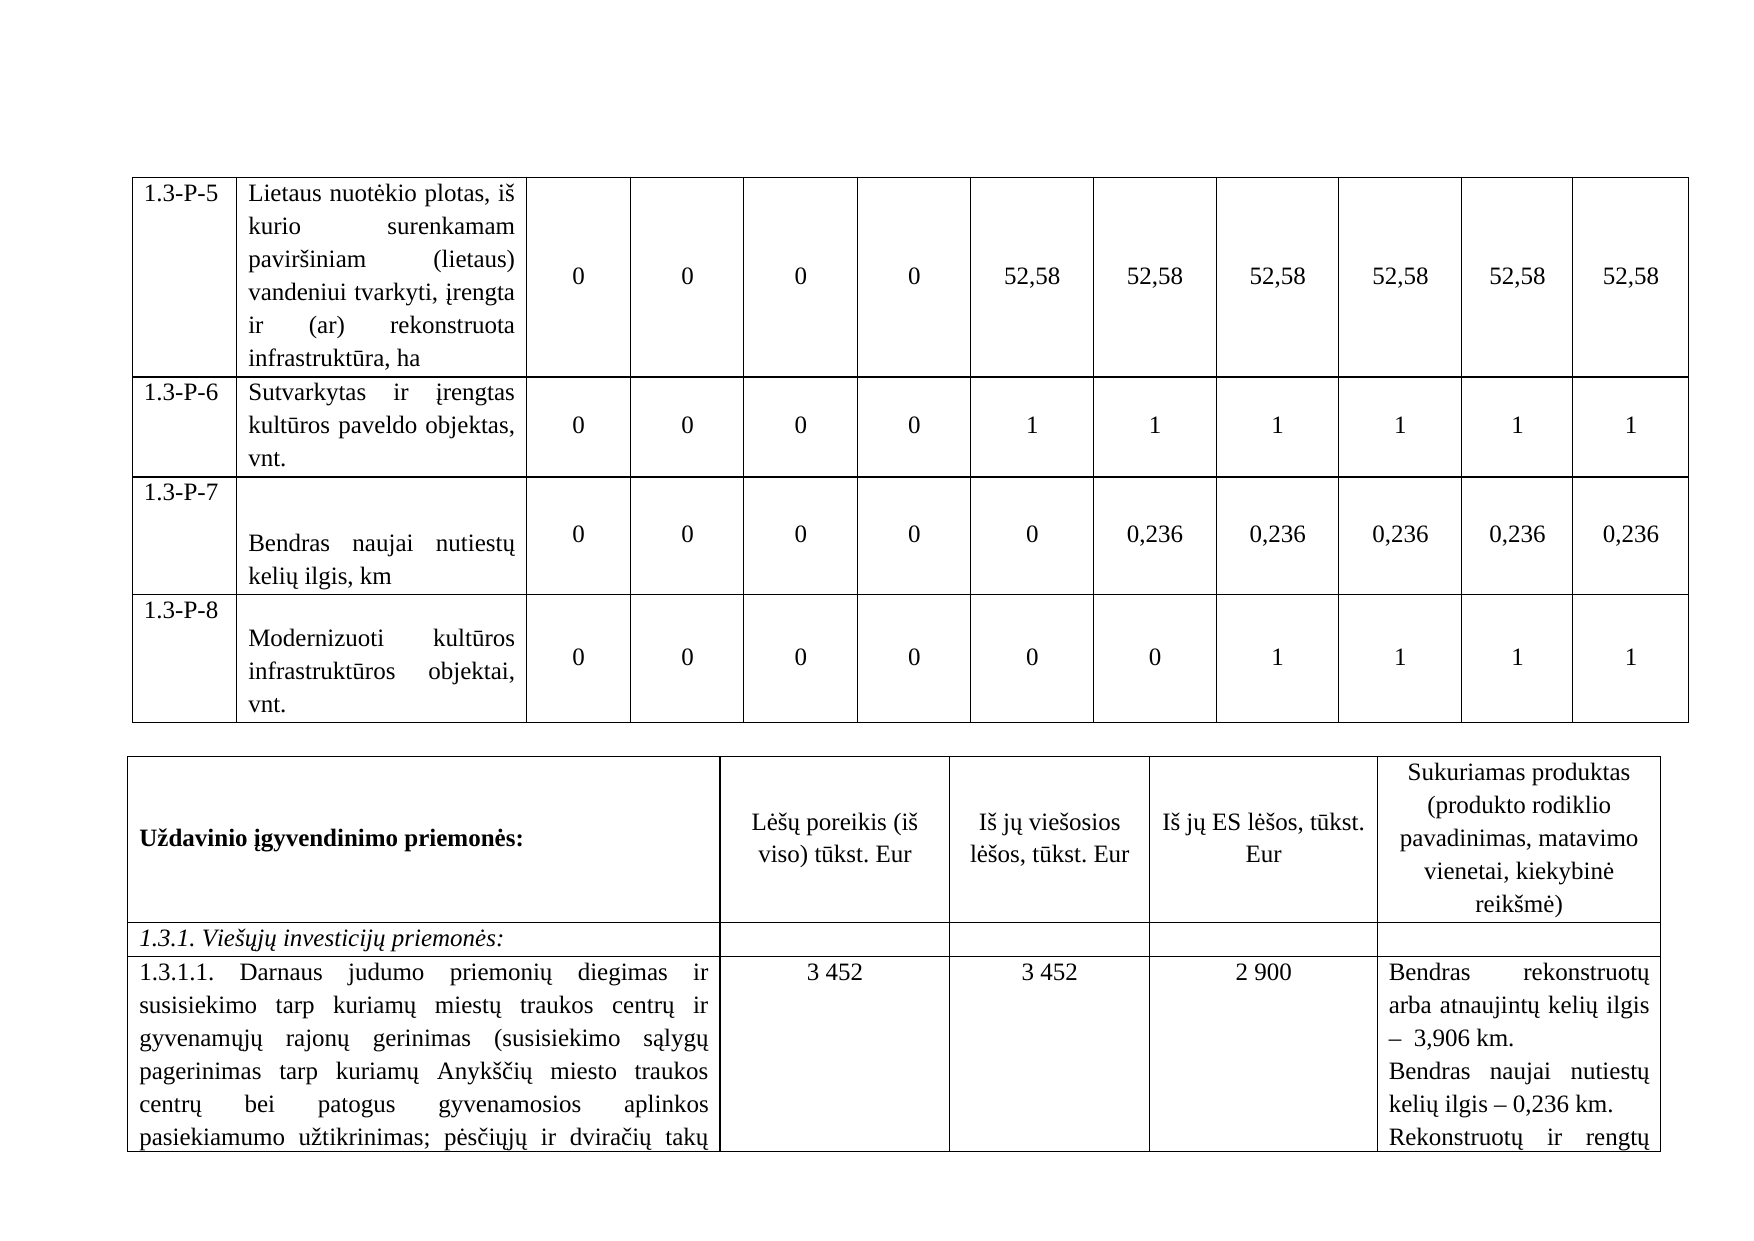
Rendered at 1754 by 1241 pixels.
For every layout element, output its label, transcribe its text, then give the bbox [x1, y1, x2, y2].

table_header Iš jų ES lėšos, tūkst. Eur [1150, 757, 1377, 922]
table_cell Sutvarkytas ir įrengtas kultūros paveldo objektas, vnt. [237, 378, 526, 476]
table_cell 1.3-P-6 [133, 378, 236, 476]
table_header Sukuriamas produktas (produkto rodiklio pavadinimas, matavimo vienetai, kiekybinė reikšmė) [1378, 757, 1660, 922]
table_cell [128, 594, 132, 722]
table_cell [950, 923, 1149, 956]
table_cell [1150, 923, 1377, 956]
table_cell 1 [1217, 595, 1338, 722]
table_cell 0,236 [1339, 478, 1461, 594]
table_cell 52,58 [971, 178, 1093, 376]
table_cell Modernizuoti kultūros infrastruktūros objektai, vnt. [237, 595, 526, 722]
table_cell 3 452 [950, 957, 1149, 1151]
table_cell [721, 923, 949, 956]
table_cell [1378, 923, 1660, 956]
table_cell Bendras naujai nutiestų kelių ilgis, km [237, 478, 526, 594]
table_cell 1 [1462, 595, 1572, 722]
table_cell 1.3-P-8 [133, 595, 236, 722]
table_cell 1.3.1.1. Darnaus judumo priemonių diegimas ir susisiekimo tarp kuriamų miestų traukos centrų ir gyvenamųjų rajonų gerinimas (susisiekimo sąlygų pagerinimas tarp kuriamų Anykščių miesto traukos centrų bei patogus gyvenamosios aplinkos pasiekiamumo užtikrinimas; pėsčiųjų ir dviračių takų [128, 957, 719, 1151]
table_cell 0 [631, 595, 743, 722]
table_cell 0 [631, 178, 743, 376]
table_cell 1 [1573, 378, 1688, 476]
table_cell 0 [744, 378, 857, 476]
table_cell 0 [527, 595, 630, 722]
table_cell 0,236 [1094, 478, 1216, 594]
table_cell 52,58 [1094, 178, 1216, 376]
table_cell 0 [527, 478, 630, 594]
table_cell 0 [631, 378, 743, 476]
table_cell [1689, 594, 1754, 722]
table_cell [1689, 376, 1754, 476]
table_cell 1 [1339, 595, 1461, 722]
table_cell [1689, 476, 1754, 594]
table_cell [128, 177, 132, 376]
table_cell 0 [527, 378, 630, 476]
table_cell 1 [971, 378, 1093, 476]
table_cell [128, 476, 132, 594]
table_cell 1 [1217, 378, 1338, 476]
table_cell [128, 376, 132, 476]
table_cell 0 [858, 595, 970, 722]
table_cell 52,58 [1573, 178, 1688, 376]
table_cell 1 [1573, 595, 1688, 722]
table_cell Bendras rekonstruotų arba atnaujintų kelių ilgis – 3,906 km. Bendras naujai nutiestų kelių ilgis – 0,236 km. Rekonstruotų ir rengtų [1378, 957, 1660, 1151]
table_cell [1689, 177, 1754, 376]
table_cell 0 [858, 378, 970, 476]
table_cell 2 900 [1150, 957, 1377, 1151]
table_cell 0,236 [1573, 478, 1688, 594]
table_cell 0,236 [1217, 478, 1338, 594]
table_cell 1.3.1. Viešųjų investicijų priemonės: [128, 923, 719, 956]
table_cell Lietaus nuotėkio plotas, iš kurio surenkamam paviršiniam (lietaus) vandeniui tvarkyti, įrengta ir (ar) rekonstruota infrastruktūra, ha [237, 178, 526, 376]
table_cell 0 [971, 595, 1093, 722]
table_cell 0 [527, 178, 630, 376]
table_header Iš jų viešosios lėšos, tūkst. Eur [950, 757, 1149, 922]
table_cell 0,236 [1462, 478, 1572, 594]
table_cell 0 [631, 478, 743, 594]
table_header Lėšų poreikis (iš viso) tūkst. Eur [721, 757, 949, 922]
table_cell 1.3-P-7 [133, 478, 236, 594]
table_cell 0 [971, 478, 1093, 594]
table_cell 1 [1339, 378, 1461, 476]
table_cell 52,58 [1217, 178, 1338, 376]
table_cell 3 452 [721, 957, 949, 1151]
table_cell 1 [1094, 378, 1216, 476]
table_cell 1.3-P-5 [133, 178, 236, 376]
table_cell 0 [1094, 595, 1216, 722]
table_cell 52,58 [1339, 178, 1461, 376]
table_cell 0 [744, 595, 857, 722]
table_cell 0 [858, 178, 970, 376]
table_cell 0 [744, 178, 857, 376]
table_header Uždavinio įgyvendinimo priemonės: [128, 757, 719, 922]
table_cell 52,58 [1462, 178, 1572, 376]
table_cell 1 [1462, 378, 1572, 476]
table_cell 0 [744, 478, 857, 594]
table_cell 0 [858, 478, 970, 594]
